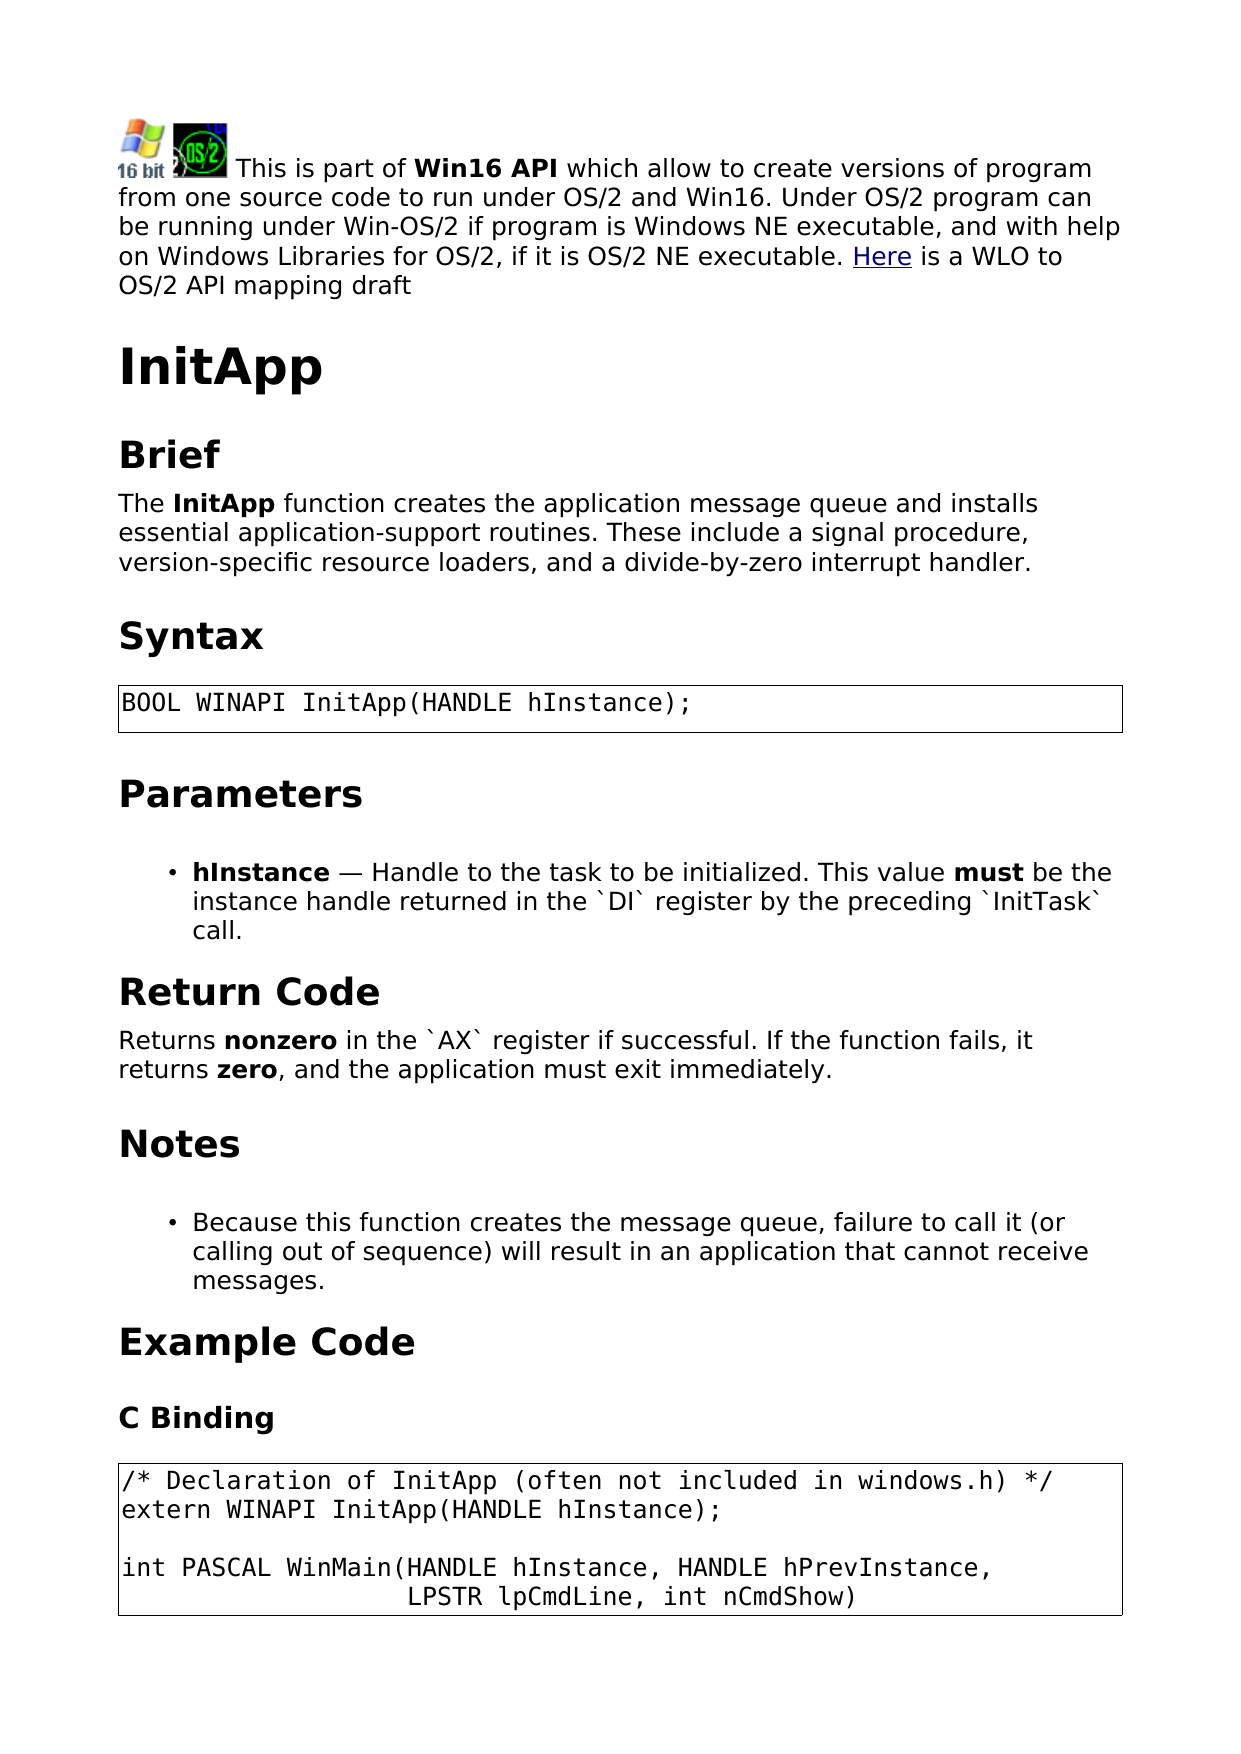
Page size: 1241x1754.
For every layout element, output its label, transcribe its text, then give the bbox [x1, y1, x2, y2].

subtitle InitApp [118, 338, 1122, 396]
list hInstance — Handle to the task to be initialized. This value must be the instance handle returned in the `DI` register by the preceding `InitTask` call. [177, 858, 1122, 945]
subtitle Syntax [118, 614, 1122, 658]
picture [172, 122, 228, 178]
subtitle Return Code [118, 970, 1122, 1014]
subtitle Example Code [118, 1320, 1122, 1364]
subtitle Brief [118, 433, 1122, 477]
table_header BOOL WINAPI InitApp(HANDLE hInstance); [119, 686, 1122, 732]
subtitle C Binding [118, 1402, 1122, 1436]
picture [118, 118, 166, 178]
text This is part of Win16 API which allow to create versions of program from one source code to run under OS/2 and Win16. Under OS/2 program can be running under Win-OS/2 if program is Windows NE executable, and with help on Windows Libraries for OS/2, if it is OS/2 NE executable. Here is a WLO to OS/2 API mapping draft [118, 118, 1122, 300]
text Returns nonzero in the `AX` register if successful. If the function fails, it returns zero, and the application must exit immediately. [118, 1026, 1122, 1085]
text The InitApp function creates the application message queue and installs essential application-support routines. These include a signal procedure, version-specific resource loaders, and a divide-by-zero interrupt handler. [118, 489, 1122, 577]
list Because this function creates the message queue, failure to call it (or calling out of sequence) will result in an application that cannot receive messages. [177, 1208, 1122, 1295]
subtitle Parameters [118, 772, 1122, 816]
table_header /* Declaration of InitApp (often not included in windows.h) */ extern WINAPI InitApp(HANDLE hInstance); int PASCAL WinMain(HANDLE hInstance, HANDLE hPrevInstance, LPSTR lpCmdLine, int nCmdShow) [119, 1464, 1122, 1614]
subtitle Notes [118, 1122, 1122, 1166]
